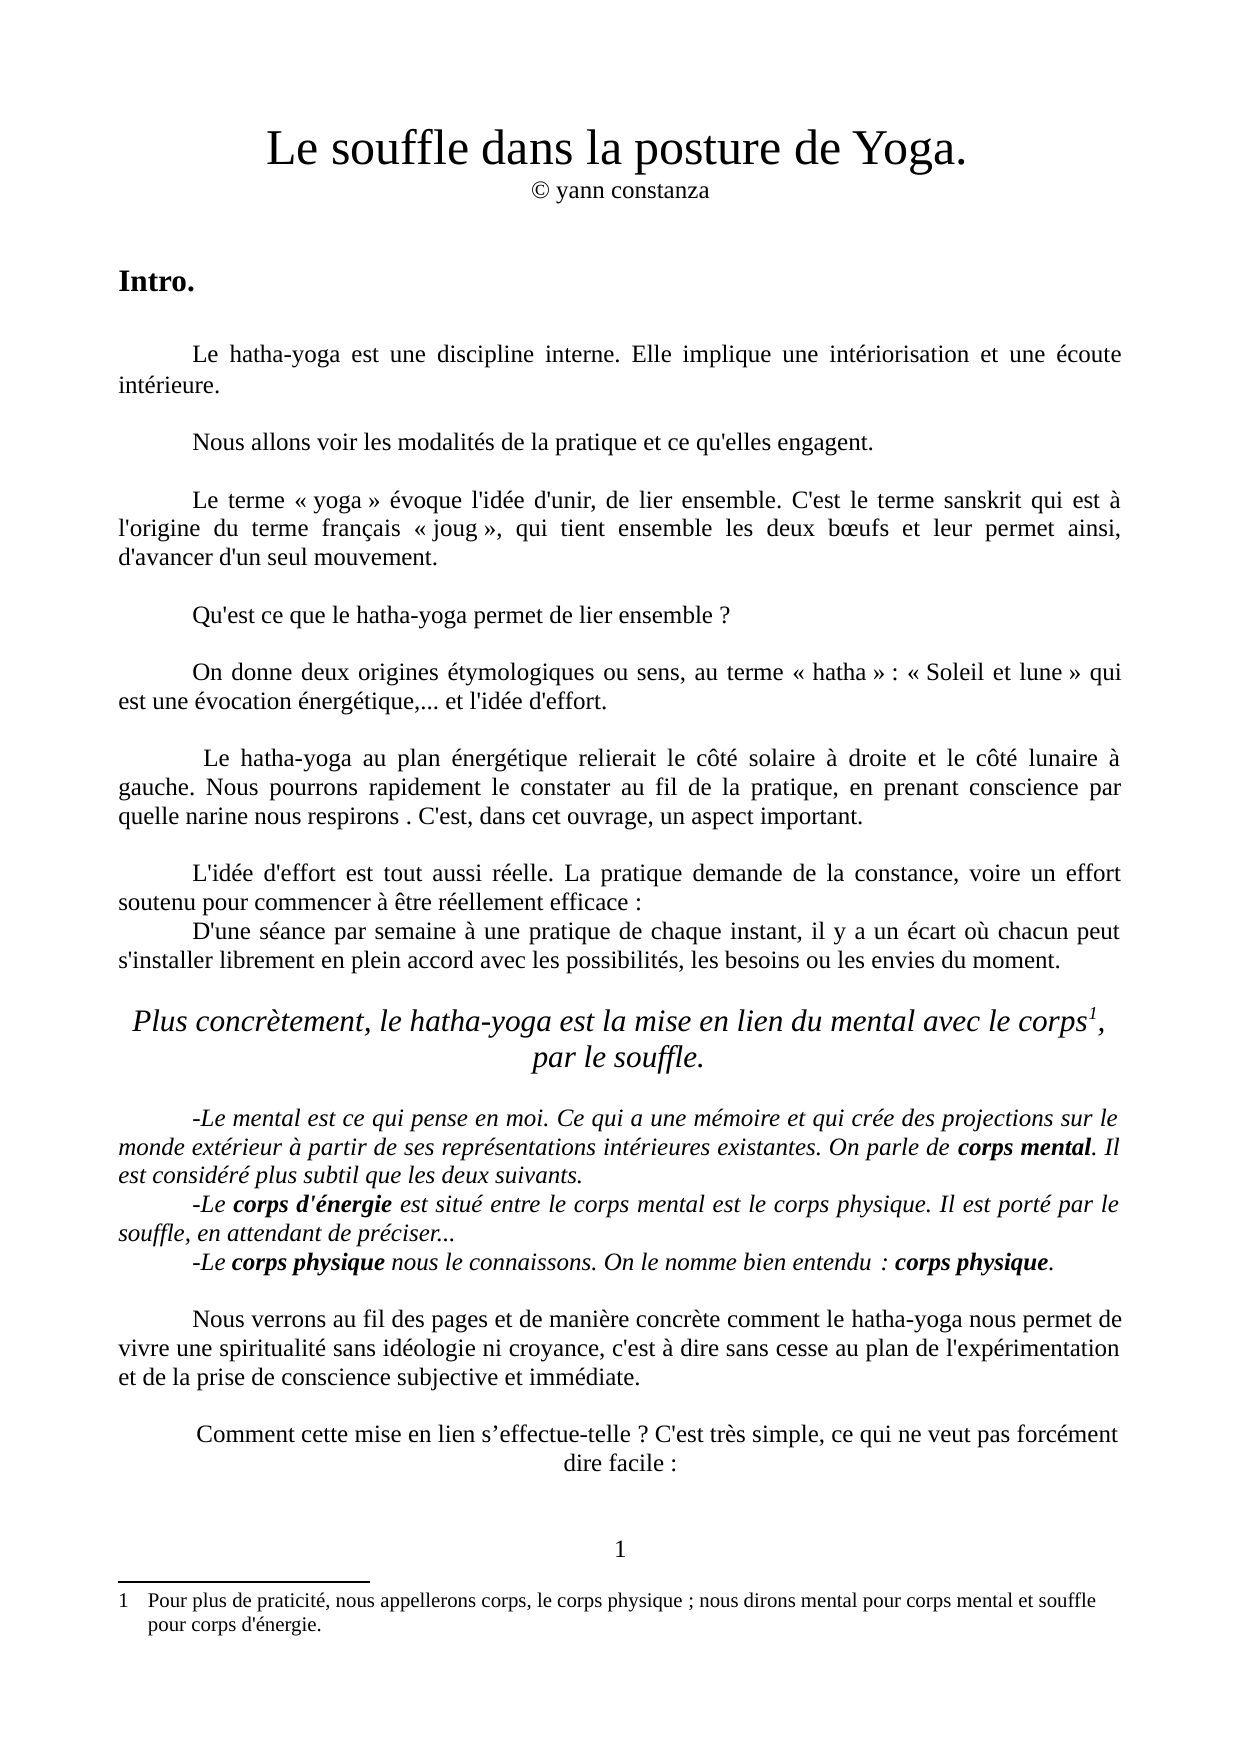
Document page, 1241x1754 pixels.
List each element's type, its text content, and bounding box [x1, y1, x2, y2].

text 1 [118, 1534, 1122, 1563]
text -Le corps d'énergie est situé entre le corps mental est le corps physique. Il est porté par le souffle, en attendant de préciser... [118, 1189, 1122, 1247]
text Qu'est ce que le hatha-yoga permet de lier ensemble ? [118, 600, 1122, 628]
text Le souffle dans la posture de Yoga. [118, 118, 1122, 176]
text Nous allons voir les modalités de la pratique et ce qu'elles engagent. [118, 427, 1122, 456]
text On donne deux origines étymologiques ou sens, au terme « hatha » : « Soleil et lune » qui est une évocation énergétique,... et l'idée d'effort. [118, 657, 1122, 715]
text Le hatha-yoga au plan énergétique relierait le côté solaire à droite et le côté lunaire à gauche. Nous pourrons rapidement le constater au fil de la pratique, en prenant conscience par quelle narine nous respirons . C'est, dans cet ouvrage, un aspect important. [118, 743, 1122, 830]
text -Le corps physique nous le connaissons. On le nomme bien entendu : corps physique. [118, 1247, 1122, 1275]
text Nous verrons au fil des pages et de manière concrète comment le hatha-yoga nous permet de vivre une spiritualité sans idéologie ni croyance, c'est à dire sans cesse au plan de l'expérimentation et de la prise de conscience subjective et immédiate. [118, 1304, 1122, 1390]
text Pour plus de praticité, nous appellerons corps, le corps physique ; nous dirons mental pour corps mental et souffle pour corps d'énergie. [118, 1588, 1122, 1636]
text Comment cette mise en lien s’effectue-telle ? C'est très simple, ce qui ne veut pas forcément dire facile : [118, 1419, 1122, 1477]
text D'une séance par semaine à une pratique de chaque instant, il y a un écart où chacun peut s'installer librement en plein accord avec les possibilités, les besoins ou les envies du moment. [118, 916, 1122, 973]
text L'idée d'effort est tout aussi réelle. La pratique demande de la constance, voire un effort soutenu pour commencer à être réellement efficace : [118, 858, 1122, 916]
text Plus concrètement, le hatha-yoga est la mise en lien du mental avec le corps, par le souffle. [118, 1002, 1122, 1074]
text -Le mental est ce qui pense en moi. Ce qui a une mémoire et qui crée des projections sur le monde extérieur à partir de ses représentations intérieures existantes. On parle de corps mental. Il est considéré plus subtil que les deux suivants. [118, 1103, 1122, 1189]
text Intro. [118, 262, 1122, 298]
text Le terme « yoga » évoque l'idée d'unir, de lier ensemble. C'est le terme sanskrit qui est à l'origine du terme français « joug », qui tient ensemble les deux bœufs et leur permet ainsi, d'avancer d'un seul mouvement. [118, 485, 1122, 571]
text Le hatha-yoga est une discipline interne. Elle implique une intériorisation et une écoute intérieure. [118, 334, 1122, 398]
text © yann constanza [118, 176, 1122, 204]
